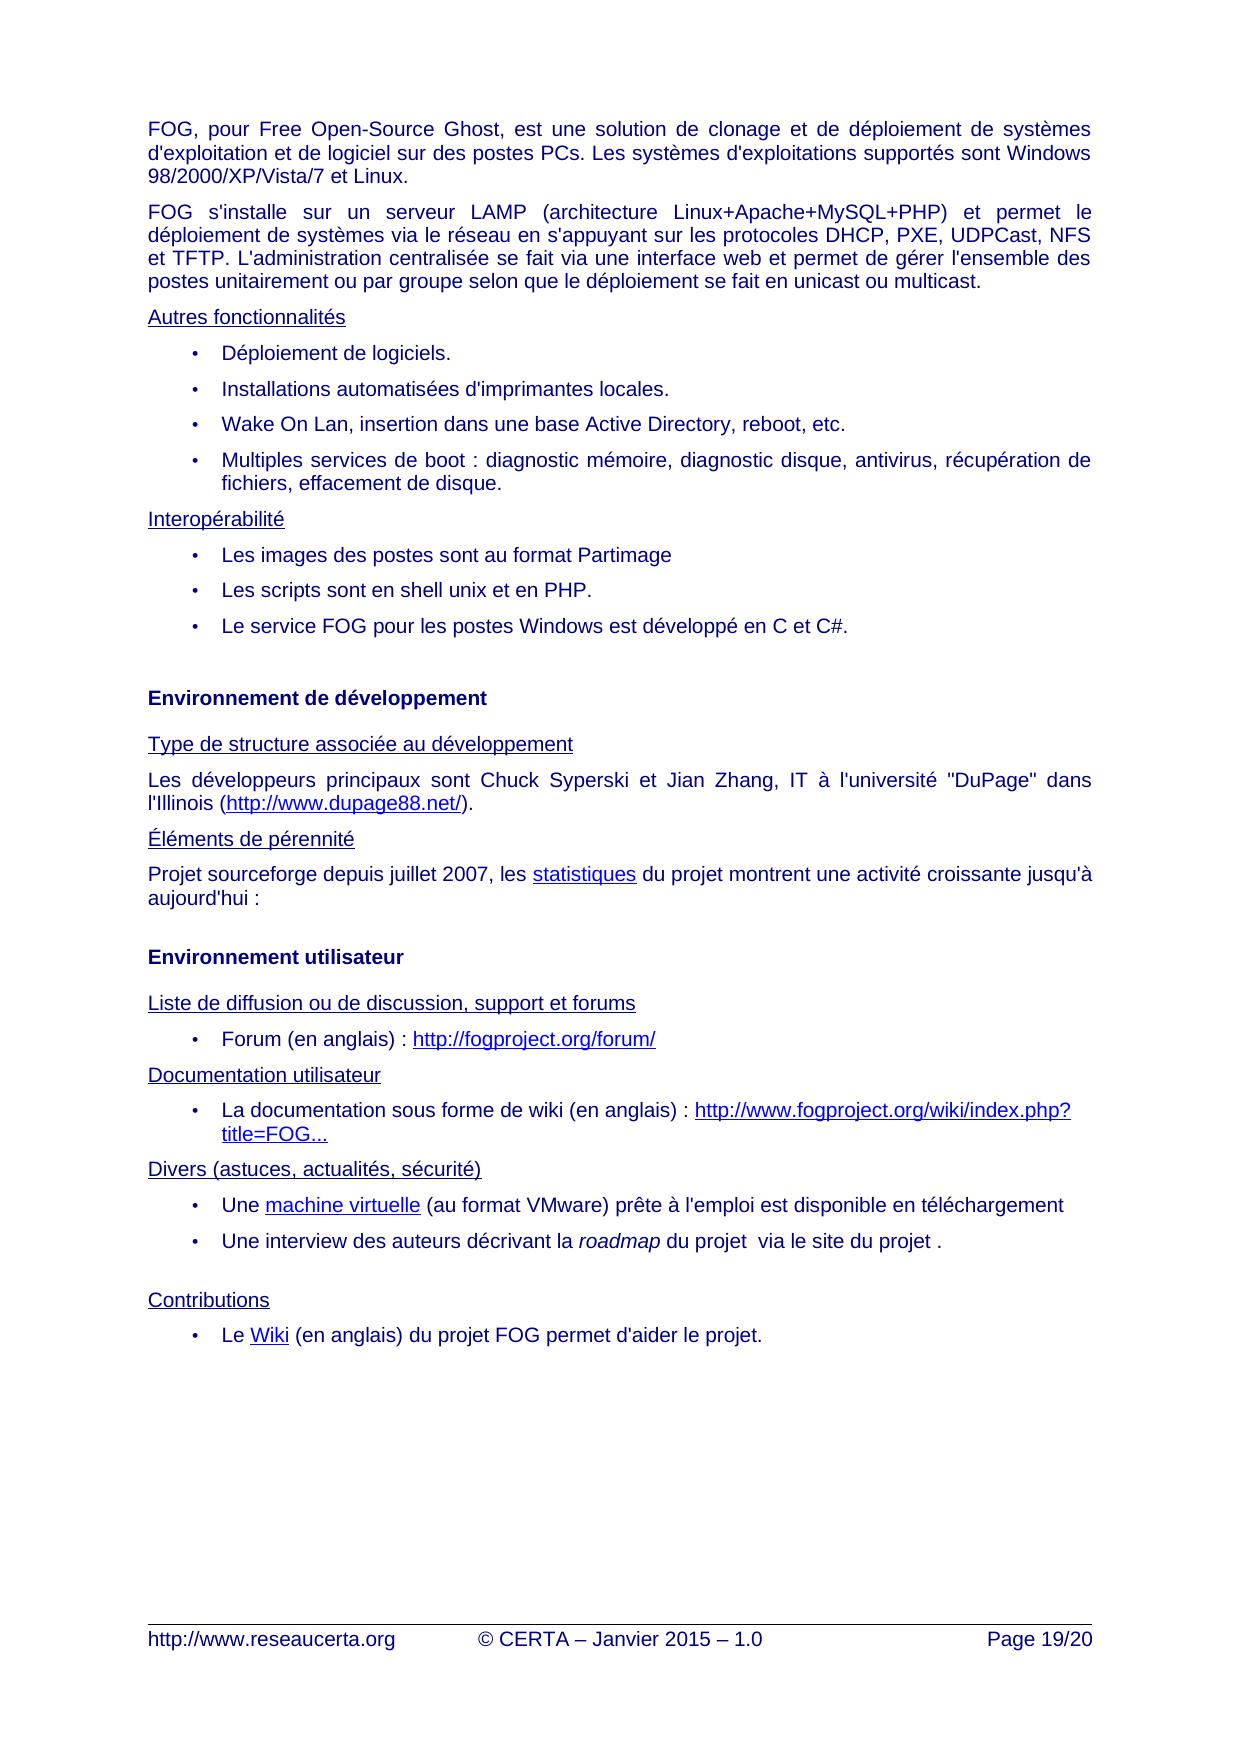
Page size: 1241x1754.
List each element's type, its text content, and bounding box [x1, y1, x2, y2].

list Installations automatisées d'imprimantes locales. [192, 377, 1092, 400]
text Environnement utilisateur [148, 945, 1092, 968]
text Interopérabilité [148, 508, 1092, 531]
text Autres fonctionnalités [148, 306, 1092, 329]
text Liste de diffusion ou de discussion, support et forums [148, 992, 1092, 1015]
text Documentation utilisateur [148, 1063, 1092, 1086]
text Les développeurs principaux sont Chuck Syperski et Jian Zhang, IT à l'université "DuPage" dans l'Illinois (http://www.dupage88.net/). [148, 768, 1092, 815]
list Les scripts sont en shell unix et en PHP. [192, 579, 1092, 602]
list Une interview des auteurs décrivant la roadmap du projet via le site du projet . [192, 1229, 1092, 1276]
list Multiples services de boot : diagnostic mémoire, diagnostic disque, antivirus, récupération de fichiers, effacement de disque. [192, 449, 1092, 495]
list Le Wiki (en anglais) du projet FOG permet d'aider le projet. [192, 1324, 1092, 1347]
text Contributions [148, 1288, 1092, 1312]
list Forum (en anglais) : http://fogproject.org/forum/ [192, 1027, 1092, 1051]
text FOG, pour Free Open-Source Ghost, est une solution de clonage et de déploiement de systèmes d'exploitation et de logiciel sur des postes PCs. Les systèmes d'exploitations supportés sont Windows 98/2000/XP/Vista/7 et Linux. [148, 118, 1092, 188]
text Divers (astuces, actualités, sécurité) [148, 1158, 1092, 1181]
list Le service FOG pour les postes Windows est développé en C et C#. [192, 615, 1092, 638]
text Environnement de développement [148, 686, 1092, 709]
list Une machine virtuelle (au format VMware) prête à l'emploi est disponible en téléchargement [192, 1194, 1092, 1217]
list Wake On Lan, insertion dans une base Active Directory, reboot, etc. [192, 413, 1092, 436]
text Type de structure associée au développement [148, 733, 1092, 756]
text Éléments de pérennité [148, 827, 1092, 851]
list Déploiement de logiciels. [192, 341, 1092, 365]
list Les images des postes sont au format Partimage [192, 543, 1092, 567]
text Projet sourceforge depuis juillet 2007, les statistiques du projet montrent une activité croissante jusqu'à aujourd'hui : [148, 863, 1092, 933]
text FOG s'installe sur un serveur LAMP (architecture Linux+Apache+MySQL+PHP) et permet le déploiement de systèmes via le réseau en s'appuyant sur les protocoles DHCP, PXE, UDPCast, NFS et TFTP. L'administration centralisée se fait via une interface web et permet de gérer l'ensemble des postes unitairement ou par groupe selon que le déploiement se fait en unicast ou multicast. [148, 200, 1092, 293]
list La documentation sous forme de wiki (en anglais) : http://www.fogproject.org/wiki/index.php?title=FOG... [192, 1099, 1092, 1145]
